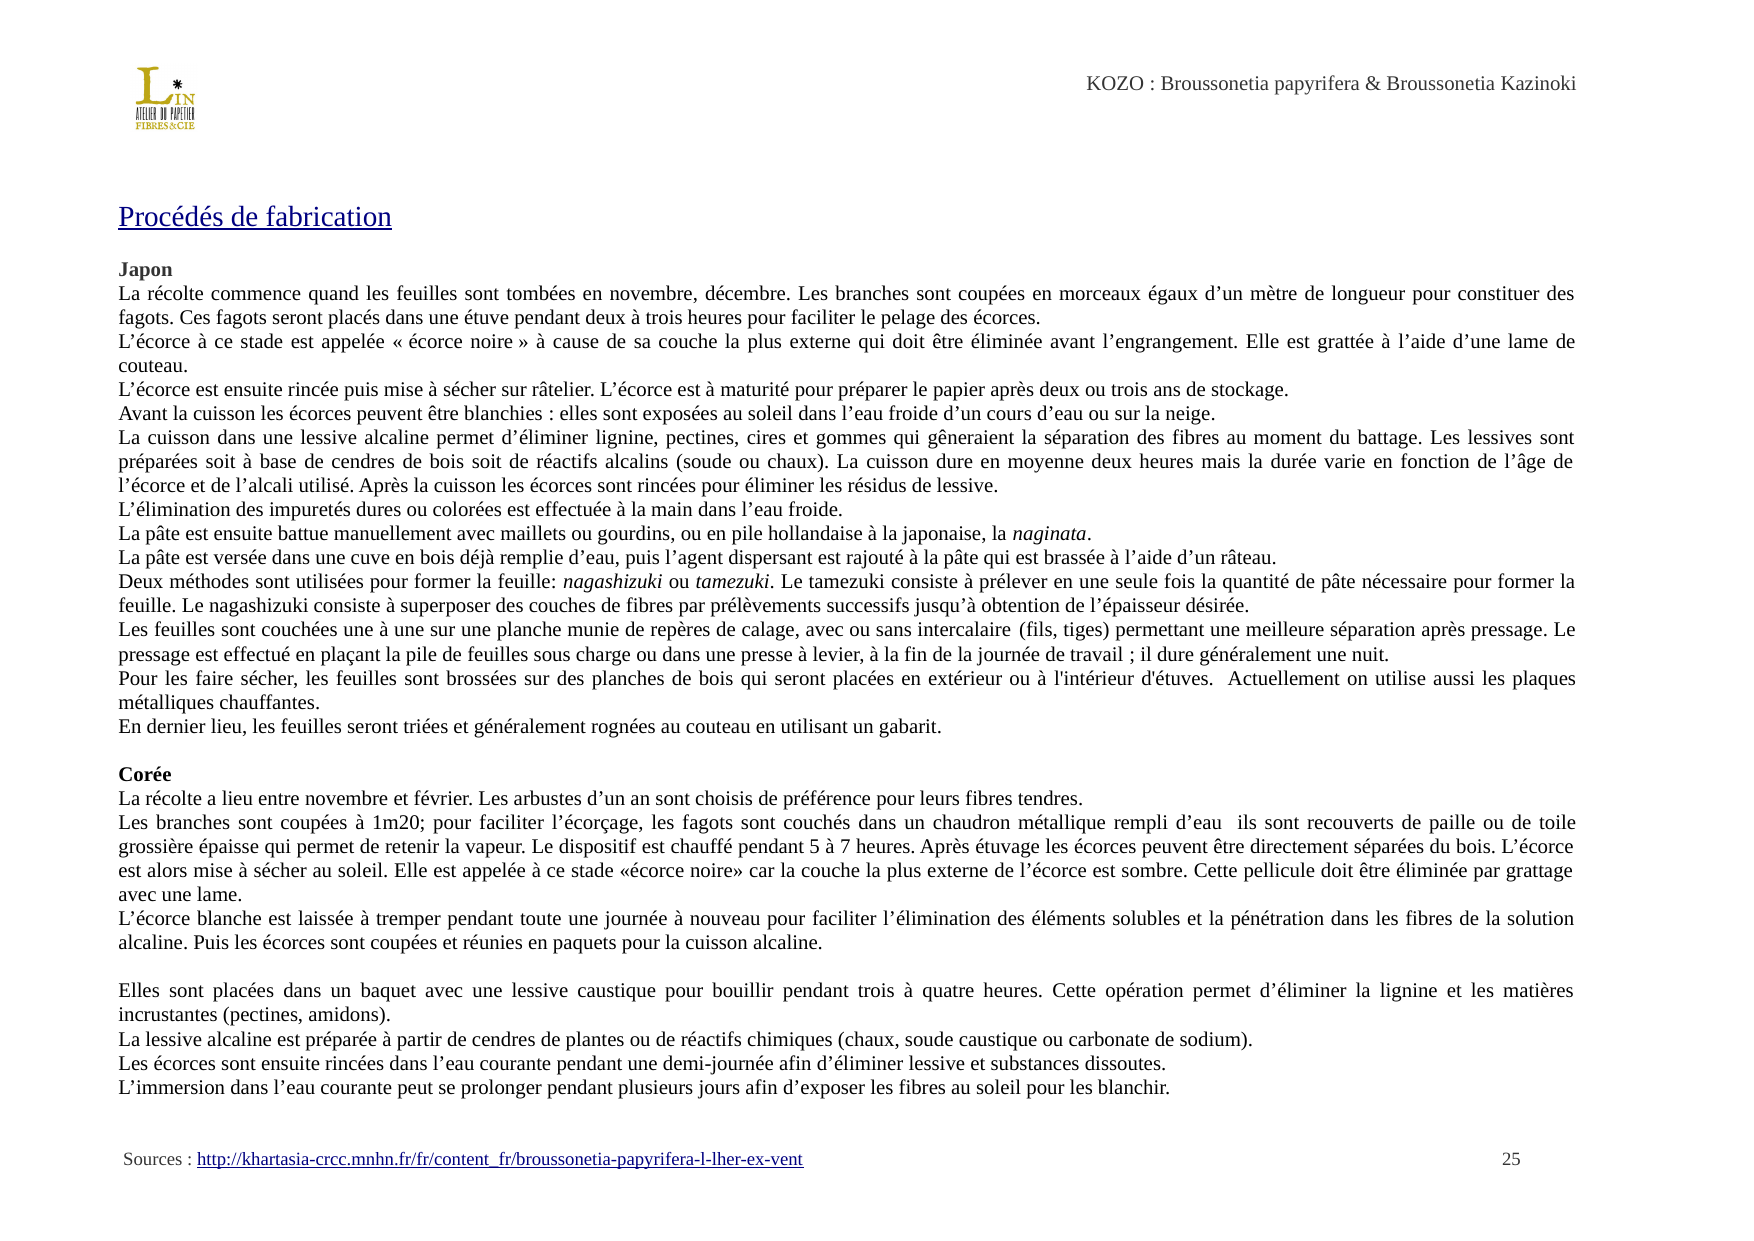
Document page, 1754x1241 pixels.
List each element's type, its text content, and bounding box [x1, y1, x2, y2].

text Procédés de fabrication [118, 199, 1577, 232]
text Japon [118, 256, 1577, 281]
text Elles sont placées dans un baquet avec une lessive caustique pour bouillir pendant trois à quatre heures. Cette opération permet d’éliminer la lignine et les matières incrustantes (pectines, amidons). [118, 978, 1577, 1026]
text Deux méthodes sont utilisées pour former la feuille: nagashizuki ou tamezuki. Le tamezuki consiste à prélever en une seule fois la quantité de pâte nécessaire pour former la feuille. Le nagashizuki consiste à superposer des couches de fibres par prélèvements successifs jusqu’à obtention de l’épaisseur désirée. [118, 569, 1577, 617]
text La lessive alcaline est préparée à partir de cendres de plantes ou de réactifs chimiques (chaux, soude caustique ou carbonate de sodium). [118, 1026, 1577, 1051]
text La pâte est versée dans une cuve en bois déjà remplie d’eau, puis l’agent dispersant est rajouté à la pâte qui est brassée à l’aide d’un râteau. [118, 545, 1577, 569]
text Les feuilles sont couchées une à une sur une planche munie de repères de calage, avec ou sans intercalaire (fils, tiges) permettant une meilleure séparation après pressage. Le pressage est effectué en plaçant la pile de feuilles sous charge ou dans une presse à levier, à la fin de la journée de travail ; il dure généralement une nuit. [118, 617, 1577, 666]
text Avant la cuisson les écorces peuvent être blanchies : elles sont exposées au soleil dans l’eau froide d’un cours d’eau ou sur la neige. [118, 401, 1577, 425]
text La récolte commence quand les feuilles sont tombées en novembre, décembre. Les branches sont coupées en morceaux égaux d’un mètre de longueur pour constituer des fagots. Ces fagots seront placés dans une étuve pendant deux à trois heures pour faciliter le pelage des écorces. [118, 281, 1577, 329]
text L’écorce blanche est laissée à tremper pendant toute une journée à nouveau pour faciliter l’élimination des éléments solubles et la pénétration dans les fibres de la solution alcaline. Puis les écorces sont coupées et réunies en paquets pour la cuisson alcaline. [118, 906, 1577, 954]
text Les écorces sont ensuite rincées dans l’eau courante pendant une demi-journée afin d’éliminer lessive et substances dissoutes. [118, 1051, 1577, 1074]
text Les branches sont coupées à 1m20; pour faciliter l’écorçage, les fagots sont couchés dans un chaudron métallique rempli d’eau ils sont recouverts de paille ou de toile grossière épaisse qui permet de retenir la vapeur. Le dispositif est chauffé pendant 5 à 7 heures. Après étuvage les écorces peuvent être directement séparées du bois. L’écorce est alors mise à sécher au soleil. Elle est appelée à ce stade «écorce noire» car la couche la plus externe de l’écorce est sombre. Cette pellicule doit être éliminée par grattage avec une lame. [118, 810, 1577, 906]
text L’écorce est ensuite rincée puis mise à sécher sur râtelier. L’écorce est à maturité pour préparer le papier après deux ou trois ans de stockage. [118, 377, 1577, 401]
text L’immersion dans l’eau courante peut se prolonger pendant plusieurs jours afin d’exposer les fibres au soleil pour les blanchir. [118, 1074, 1577, 1099]
text En dernier lieu, les feuilles seront triées et généralement rognées au couteau en utilisant un gabarit. [118, 714, 1577, 738]
text La cuisson dans une lessive alcaline permet d’éliminer lignine, pectines, cires et gommes qui gêneraient la séparation des fibres au moment du battage. Les lessives sont préparées soit à base de cendres de bois soit de réactifs alcalins (soude ou chaux). La cuisson dure en moyenne deux heures mais la durée varie en fonction de l’âge de l’écorce et de l’alcali utilisé. Après la cuisson les écorces sont rincées pour éliminer les résidus de lessive. [118, 425, 1577, 497]
text La pâte est ensuite battue manuellement avec maillets ou gourdins, ou en pile hollandaise à la japonaise, la naginata. [118, 521, 1577, 545]
picture [130, 63, 199, 132]
text L’élimination des impuretés dures ou colorées est effectuée à la main dans l’eau froide. [118, 497, 1577, 521]
text Corée [118, 762, 1577, 786]
text Pour les faire sécher, les feuilles sont brossées sur des planches de bois qui seront placées en extérieur ou à l'intérieur d'étuves. Actuellement on utilise aussi les plaques métalliques chauffantes. [118, 666, 1577, 714]
text L’écorce à ce stade est appelée « écorce noire » à cause de sa couche la plus externe qui doit être éliminée avant l’engrangement. Elle est grattée à l’aide d’une lame de couteau. [118, 329, 1577, 377]
text La récolte a lieu entre novembre et février. Les arbustes d’un an sont choisis de préférence pour leurs fibres tendres. [118, 786, 1577, 810]
